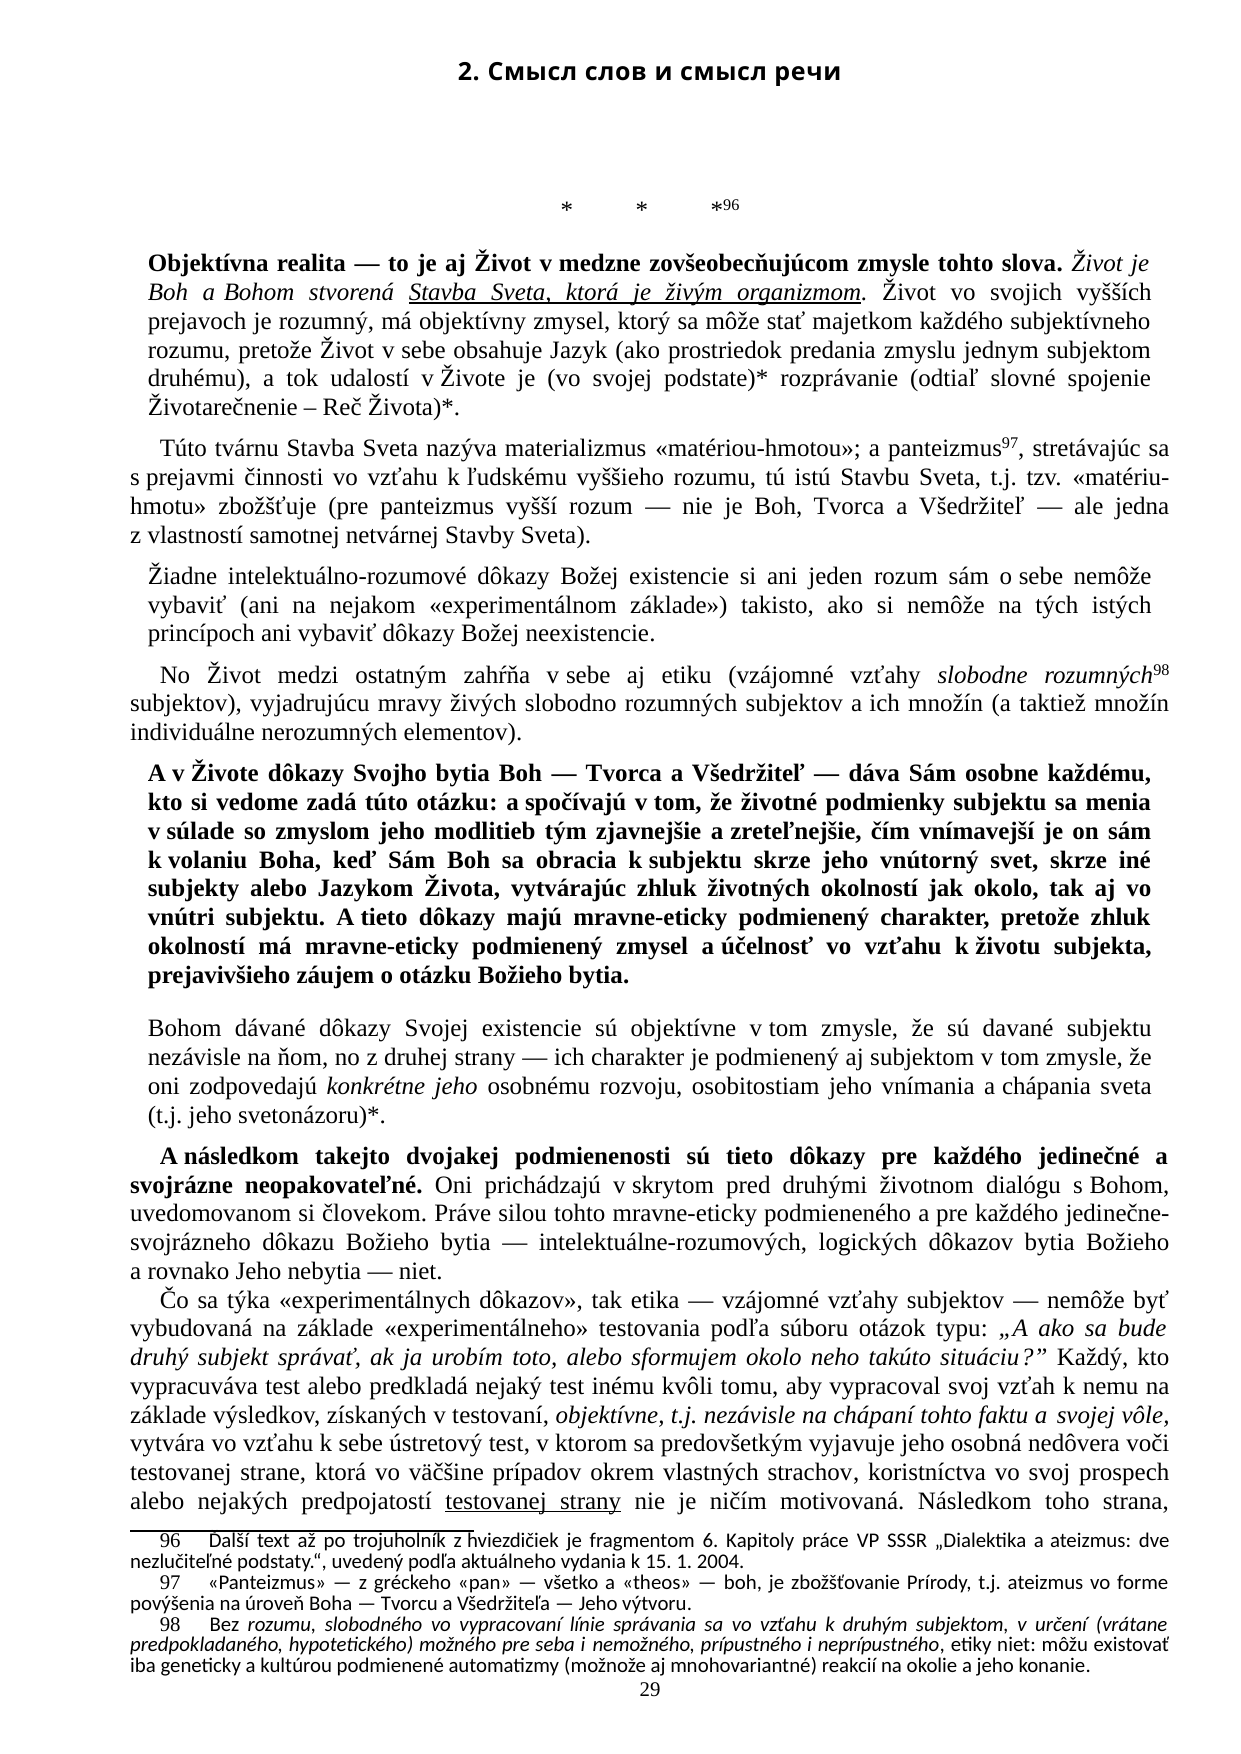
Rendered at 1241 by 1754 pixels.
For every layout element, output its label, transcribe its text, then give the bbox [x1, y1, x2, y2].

text Bez rozumu, slobodného vo vypracovaní línie správania sa vo vzťahu k druhým subjektom, v určení (vrátane predpokladaného, hypotetického) možného pre seba i nemožného, prípustného i neprípustného, etiky niet: môžu existovať iba geneticky a kultúrou podmienené automatizmy (možnože aj mnohovariantné) reakcií na okolie a jeho konanie. [130, 1614, 1169, 1677]
text Túto tvárnu Stavba Sveta nazýva materializmus «matériou-hmotou»; а panteizmus, stretávajúc sa s prejavmi činnosti vo vzťahu k ľudskému vyššieho rozumu, tú istú Stavbu Sveta, t.j. tzv. «matériu-hmotu» zbožšťuje (pre panteizmus vyšší rozum — nie je Boh, Tvorca a Všedržiteľ — аle jedna z vlastností samotnej netvárnej Stavby Sveta). [130, 433, 1169, 548]
text Čo sa týka «experimentálnych dôkazov», tak etika — vzájomné vzťahy subjektov — nemôže byť vybudovaná na základe «experimentálneho» testovania podľa súboru otázok typu: „А ako sa bude druhý subjekt správať, ak ja urobím toto, alebo sformujem okolo neho takúto situáciu?” Každý, kto vypracuváva test alebo predkladá nejaký test inému kvôli tomu, aby vypracoval svoj vzťah k nemu na základe výsledkov, získaných v testovaní, оbjektívne, t.j. nezávisle na chápaní tohto faktu a svojej vôle, vytvára vo vzťahu k sebe ústretový test, v ktorom sa predovšetkým vyjavuje jeho osobná nedôvera voči testovanej strane, ktorá vo väčšine prípadov okrem vlastných strachov, koristníctva vo svoj prospech alebo nejakých predpojatostí testovanej strany nie je ničím motivovaná. Následkom toho strana, [130, 1285, 1169, 1515]
text Bohom dávané dôkazy Svojej existencie sú objektívne v tom zmysle, že sú davané subjektu nezávisle na ňom, no z druhej strany — ich charakter je podmienený aj subjektom v tom zmysle, že oni zodpovedajú konkrétne jeho osobnému rozvoju, osobitostiam jeho vnímania a chápania sveta (t.j. jeho svetonázoru)*. [148, 1013, 1152, 1128]
text No Život medzi ostatným zahŕňa v sebe aj etiku (vzájomné vzťahy slobodne rozumných subjektov), vyjadrujúcu mravy živých slobodno rozumných subjektov a ich množín (а taktiež množín individuálne nerozumných elementov). [130, 660, 1169, 746]
text Žiadne intelektuálno-rozumové dôkazy Božej existencie si ani jeden rozum sám o sebe nemôže vybaviť (ani na nejakom «experimentálnom základe») takisto, ako si nemôže na tých istých princípoch ani vybaviť dôkazy Božej neexistencie. [148, 561, 1152, 647]
text A následkom takejto dvojakej podmienenosti sú tieto dôkazy pre každého jedinečné a svojrázne neopakovateľné. Оni prichádzajú v skrytom pred druhými životnom dialógu s Bohom, uvedomovanom si človekom. Práve silou tohto mravne-eticky podmieneného a pre každého jedinečne-svojrázneho dôkazu Božieho bytia — intelektuálne-rozumových, logických dôkazov bytia Božieho a rovnako Jeho nebytia — niet. [130, 1141, 1169, 1285]
text «Panteizmus» — z gréckeho «pan» — všetko a «theos» — boh, je zbožšťovanie Prírody, t.j. ateizmus vo forme povýšenia na úroveň Boha — Тvorcu a Všedržiteľa — Jeho výtvoru. [130, 1573, 1169, 1614]
text * * * [130, 195, 1169, 223]
text Ďalší text až po trojuholník z hviezdičiek je fragmentom 6. Kapitoly práce VP SSSR „Dialektika a ateizmus: dve nezlučiteľné podstaty.“, uvedený podľa aktuálneho vydania k 15. 1. 2004. [130, 1531, 1169, 1573]
text Оbjektívna realita — to je aj Život v medzne zovšeobecňujúcom zmysle tohto slova. Život je Boh a Bohom stvorená Stavba Sveta, ktorá je živým organizmom. Život vo svojich vyšších prejavoch je rozumný, má objektívny zmysel, ktorý sa môže stať majetkom každého subjektívneho rozumu, pretože Život v sebe obsahuje Jazyk (ako prostriedok predania zmyslu jednym subjektom druhému), а tok udalostí v Živote je (vo svojej podstate)* rozprávanie (odtiaľ slovné spojenie Životarečnenie – Reč Života)*. [148, 248, 1152, 421]
text A v Živote dôkazy Svojho bytia Boh — Тvorca a Všedržiteľ — dáva Sám osobne každému, kto si vedome zadá túto otázku: a spočívajú v tom, že životné podmienky subjektu sa menia v súlade so zmyslom jeho modlitieb tým zjavnejšie a zreteľnejšie, čím vnímavejší je on sám k volaniu Boha, keď Sám Boh sa obracia k subjektu skrze jeho vnútorný svet, skrze iné subjekty alebo Jazykom Života, vytvárajúc zhluk životných okolností jak okolo, tak aj vo vnútri subjektu. A tieto dôkazy majú mravne-eticky podmienený charakter, pretože zhluk okolností má mravne-eticky podmienený zmysel a účelnosť vo vzťahu k životu subjekta, prejavivšieho záujem o otázku Božieho bytia. [148, 758, 1152, 988]
